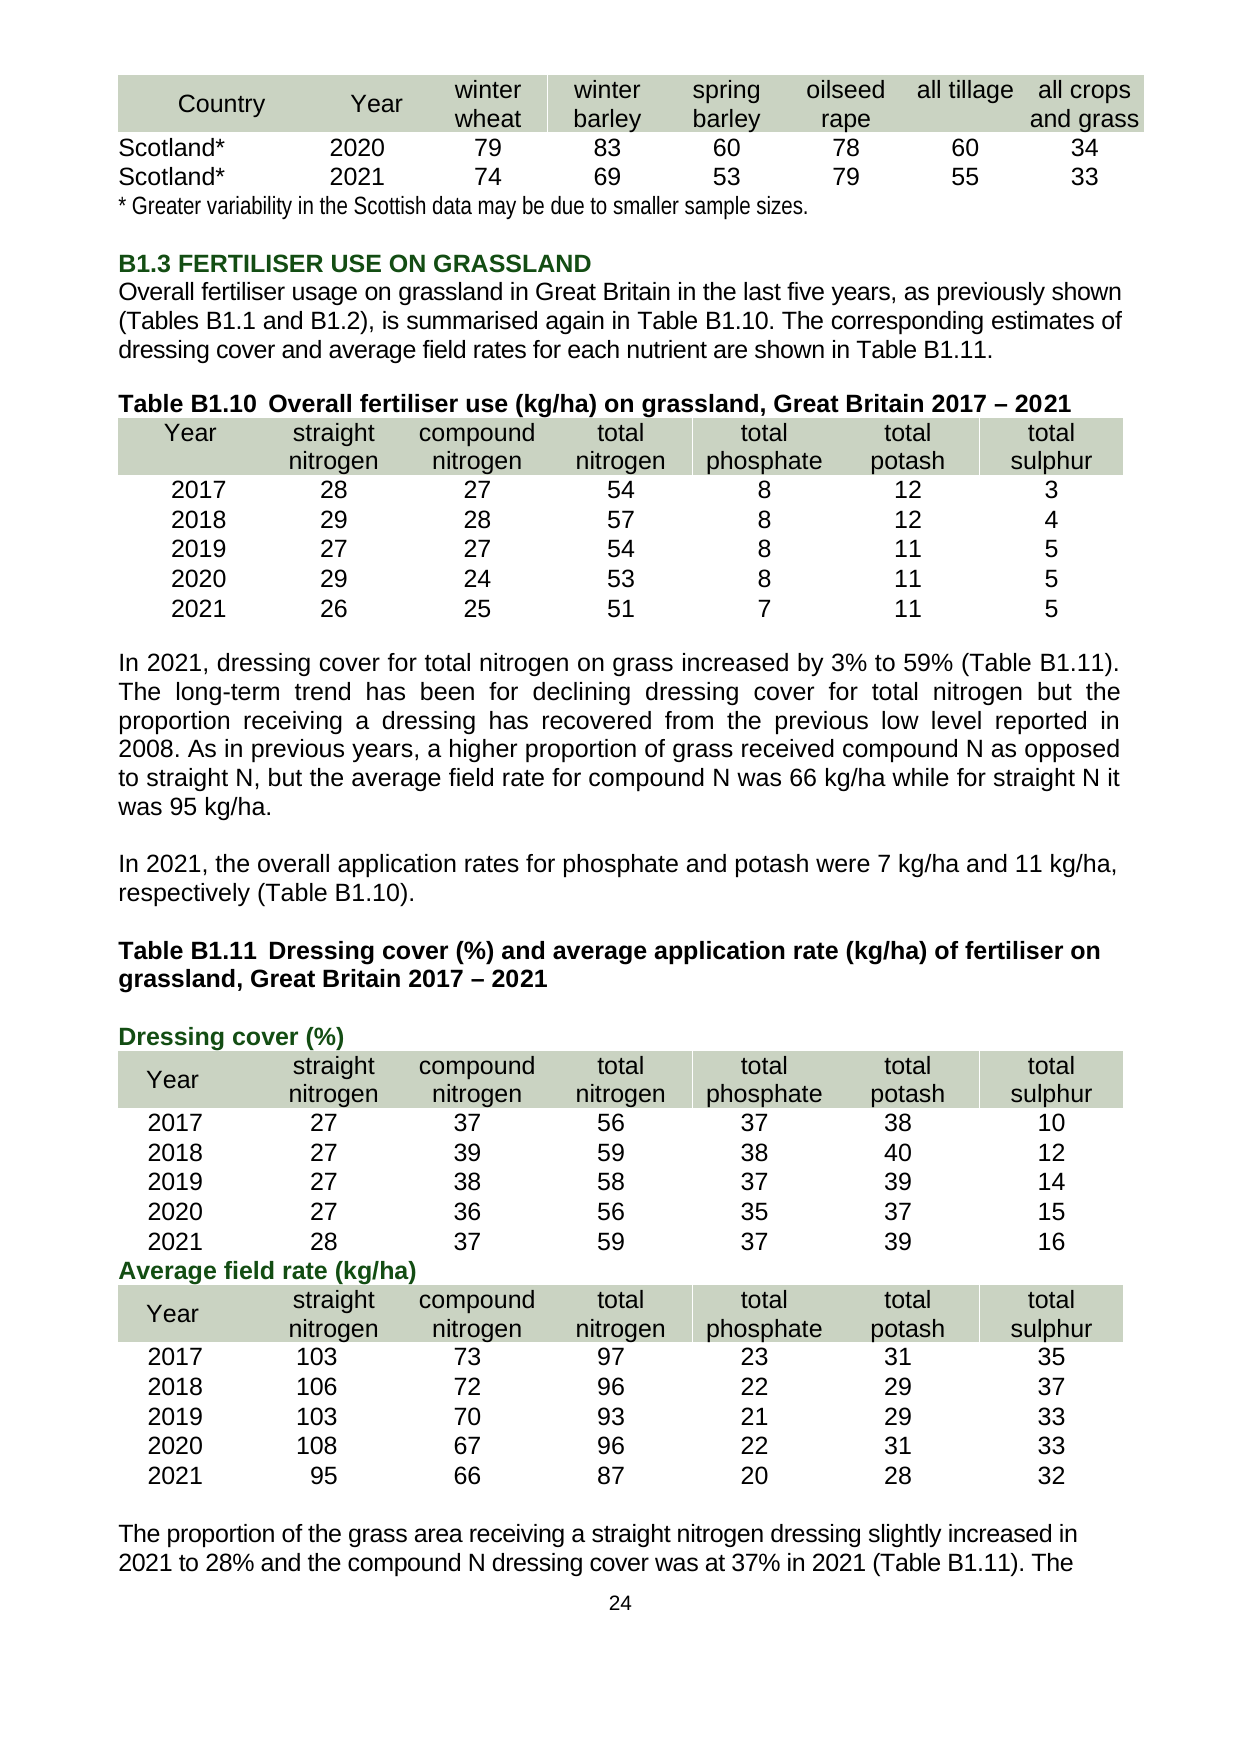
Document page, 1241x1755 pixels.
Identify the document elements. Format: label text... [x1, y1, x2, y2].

table_cell 51 [549, 594, 692, 623]
table_cell 39 [836, 1227, 979, 1256]
table_cell 37 [693, 1227, 836, 1256]
table_cell 32 [980, 1461, 1123, 1490]
table_cell 95 [262, 1461, 405, 1490]
table_cell 53 [549, 564, 692, 593]
table_cell 59 [549, 1138, 692, 1167]
table_cell 31 [836, 1343, 979, 1372]
table_cell 2017 [118, 1343, 262, 1372]
table_cell 2019 [118, 1402, 262, 1431]
table_cell 7 [693, 594, 836, 623]
table_cell 56 [549, 1108, 692, 1138]
table_header Year [118, 1051, 262, 1108]
table_cell 14 [980, 1168, 1123, 1197]
table_cell 40 [836, 1138, 979, 1167]
table_cell 25 [405, 594, 549, 623]
table_cell 3 [980, 475, 1123, 505]
table_cell 16 [980, 1227, 1123, 1256]
table_cell 28 [262, 475, 405, 505]
text * Greater variability in the Scottish data may be due to smaller sample sizes. [118, 191, 1122, 220]
table_cell 72 [405, 1372, 549, 1402]
subtitle Average field rate (kg/ha) [118, 1256, 1122, 1285]
table_cell 108 [262, 1431, 405, 1461]
table_cell 11 [836, 594, 979, 623]
table_header straight nitrogen [262, 1051, 405, 1108]
table_cell 37 [836, 1197, 979, 1227]
table_cell 22 [693, 1431, 836, 1461]
table_cell 29 [836, 1372, 979, 1402]
table_header Country [118, 75, 325, 132]
table_cell 78 [786, 133, 906, 162]
table_cell 35 [693, 1197, 836, 1227]
table_header winter wheat [428, 75, 547, 132]
table_cell 22 [693, 1372, 836, 1402]
table_cell 11 [836, 564, 979, 593]
table_cell 23 [693, 1343, 836, 1372]
table_cell 36 [405, 1197, 549, 1227]
table_cell 28 [262, 1227, 405, 1256]
table_header compound nitrogen [405, 1285, 549, 1342]
subtitle B1.3 FERTILISER USE ON GRASSLAND [118, 249, 1122, 277]
table_cell Scotland* [118, 162, 325, 191]
table_cell 29 [836, 1402, 979, 1431]
table_cell 96 [549, 1372, 692, 1402]
table_cell 37 [405, 1108, 549, 1138]
table_cell 24 [405, 564, 549, 593]
table_cell 27 [262, 534, 405, 564]
table_header Year [118, 418, 262, 475]
table_header total potash [836, 1285, 979, 1342]
table_cell 5 [980, 564, 1123, 593]
table_cell 55 [906, 162, 1025, 191]
table_cell 54 [549, 475, 692, 505]
text Overall fertiliser usage on grassland in Great Britain in the last five years, as previously shown (Tables B1.1 and B1.2), is summarised again in Table B1.10. The corresponding estimates of dressing cover and average field rates for each nutrient are shown in Table B1.11. [118, 277, 1122, 364]
table_cell 2018 [118, 1138, 262, 1167]
table_cell 39 [405, 1138, 549, 1167]
table_header total sulphur [980, 1285, 1123, 1342]
table_cell 79 [786, 162, 906, 191]
table_cell 96 [549, 1431, 692, 1461]
table_header Year [118, 1285, 262, 1342]
table_cell 21 [693, 1402, 836, 1431]
table_cell 39 [836, 1168, 979, 1197]
table_cell 27 [262, 1108, 405, 1138]
table_header straight nitrogen [262, 418, 405, 475]
table_cell 2017 [118, 1108, 262, 1138]
table_header total nitrogen [549, 418, 692, 475]
table_cell 2020 [118, 1197, 262, 1227]
table_header total potash [836, 418, 979, 475]
table_cell 54 [549, 534, 692, 564]
table_cell 28 [405, 505, 549, 534]
table_cell 12 [836, 475, 979, 505]
table_header straight nitrogen [262, 1285, 405, 1342]
table_cell 35 [980, 1343, 1123, 1372]
table_cell 33 [980, 1402, 1123, 1431]
table_cell Scotland* [118, 133, 325, 162]
table_header total sulphur [980, 1051, 1123, 1108]
table_cell 93 [549, 1402, 692, 1431]
table_cell 26 [262, 594, 405, 623]
table_cell 2020 [118, 1431, 262, 1461]
table_header total phosphate [693, 1285, 836, 1342]
table_header winter barley [548, 75, 667, 132]
table_cell 15 [980, 1197, 1123, 1227]
table_header total potash [836, 1051, 979, 1108]
table_cell 106 [262, 1372, 405, 1402]
table_header compound nitrogen [405, 418, 549, 475]
table_cell 2021 [325, 162, 428, 191]
table_cell 10 [980, 1108, 1123, 1138]
table_cell 74 [428, 162, 547, 191]
table_cell 8 [693, 475, 836, 505]
subtitle Table B1.10 Overall fertiliser use (kg/ha) on grassland, Great Britain 2017 – 2021 [118, 389, 1122, 418]
table_cell 8 [693, 534, 836, 564]
table_cell 2020 [118, 564, 262, 593]
table_cell 103 [262, 1343, 405, 1372]
table_header oilseed rape [786, 75, 906, 132]
table_cell 33 [1025, 162, 1144, 191]
table_cell 103 [262, 1402, 405, 1431]
table_cell 20 [693, 1461, 836, 1490]
table_cell 5 [980, 534, 1123, 564]
table_cell 27 [262, 1168, 405, 1197]
table_header all tillage [906, 75, 1025, 132]
table_cell 29 [262, 564, 405, 593]
table_cell 83 [548, 133, 667, 162]
table_cell 60 [667, 133, 786, 162]
table_cell 29 [262, 505, 405, 534]
table_cell 97 [549, 1343, 692, 1372]
table_cell 67 [405, 1431, 549, 1461]
table_cell 27 [405, 534, 549, 564]
table_header Year [325, 75, 428, 132]
table_header total phosphate [693, 418, 836, 475]
table_cell 5 [980, 594, 1123, 623]
table_cell 33 [980, 1431, 1123, 1461]
table_cell 12 [836, 505, 979, 534]
text In 2021, dressing cover for total nitrogen on grass increased by 3% to 59% (Table B1.11). The long-term trend has been for declining dressing cover for total nitrogen but the proportion receiving a dressing has recovered from the previous low level reported in 2008. As in previous years, a higher proportion of grass received compound N as opposed to straight N, but the average field rate for compound N was 66 kg/ha while for straight N it was 95 kg/ha. [118, 648, 1122, 821]
table_cell 60 [906, 133, 1025, 162]
table_cell 2021 [118, 1461, 262, 1490]
table_cell 2019 [118, 534, 262, 564]
table_header spring barley [667, 75, 786, 132]
table_cell 2019 [118, 1168, 262, 1197]
table_cell 12 [980, 1138, 1123, 1167]
table_cell 37 [405, 1227, 549, 1256]
table_cell 53 [667, 162, 786, 191]
table_header all crops and grass [1025, 75, 1144, 132]
table_cell 2018 [118, 1372, 262, 1402]
table_cell 58 [549, 1168, 692, 1197]
table_header total nitrogen [549, 1285, 692, 1342]
subtitle Table B1.11 Dressing cover (%) and average application rate (kg/ha) of fertiliser on grassland, Great Britain 2017 – 2021 [118, 936, 1122, 993]
table_cell 2020 [325, 133, 428, 162]
table_cell 37 [980, 1372, 1123, 1402]
table_cell 70 [405, 1402, 549, 1431]
table_header total sulphur [980, 418, 1123, 475]
table_cell 28 [836, 1461, 979, 1490]
table_cell 2021 [118, 594, 262, 623]
table_cell 37 [693, 1168, 836, 1197]
table_cell 27 [405, 475, 549, 505]
table_cell 38 [405, 1168, 549, 1197]
table_cell 8 [693, 505, 836, 534]
table_cell 27 [262, 1197, 405, 1227]
table_cell 8 [693, 564, 836, 593]
table_cell 34 [1025, 133, 1144, 162]
table_header total nitrogen [549, 1051, 692, 1108]
subtitle The proportion of the grass area receiving a straight nitrogen dressing slightly increased in 2021 to 28% and the compound N dressing cover was at 37% in 2021 (Table B1.11). The [118, 1519, 1122, 1577]
table_header compound nitrogen [405, 1051, 549, 1108]
table_cell 37 [693, 1108, 836, 1138]
table_cell 66 [405, 1461, 549, 1490]
table_cell 69 [548, 162, 667, 191]
table_cell 56 [549, 1197, 692, 1227]
table_cell 2018 [118, 505, 262, 534]
table_cell 73 [405, 1343, 549, 1372]
subtitle Dressing cover (%) [118, 1022, 1122, 1051]
text In 2021, the overall application rates for phosphate and potash were 7 kg/ha and 11 kg/ha, respectively (Table B1.10). [118, 849, 1122, 907]
table_cell 11 [836, 534, 979, 564]
table_cell 27 [262, 1138, 405, 1167]
table_header total phosphate [693, 1051, 836, 1108]
table_cell 38 [693, 1138, 836, 1167]
table_cell 2017 [118, 475, 262, 505]
table_cell 79 [428, 133, 547, 162]
table_cell 87 [549, 1461, 692, 1490]
table_cell 2021 [118, 1227, 262, 1256]
table_cell 38 [836, 1108, 979, 1138]
table_cell 31 [836, 1431, 979, 1461]
table_cell 57 [549, 505, 692, 534]
table_cell 59 [549, 1227, 692, 1256]
table_cell 4 [980, 505, 1123, 534]
